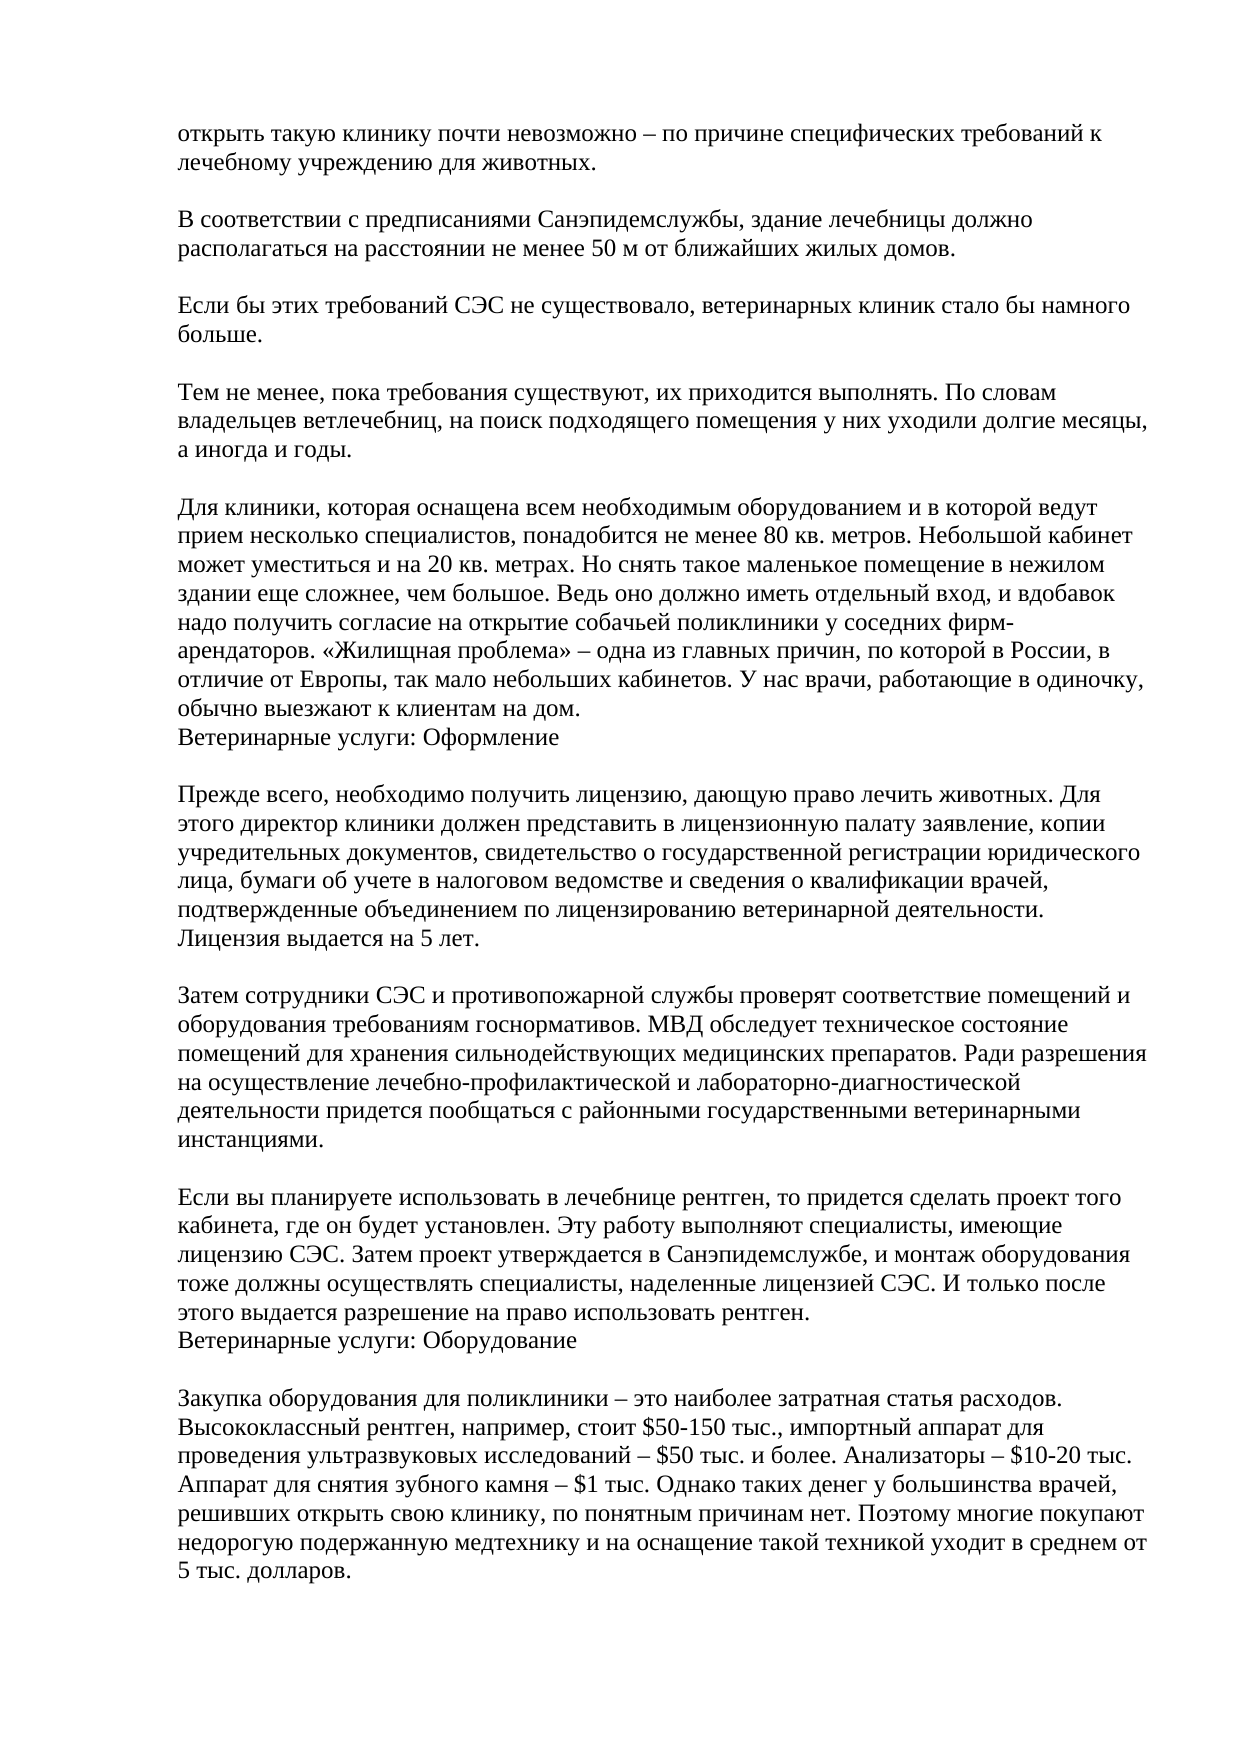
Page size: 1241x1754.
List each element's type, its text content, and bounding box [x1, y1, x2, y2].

text В соответствии с предписаниями Санэпидемслужбы, здание лечебницы должно располагаться на расстоянии не менее 50 м от ближайших жилых домов. [177, 204, 1152, 262]
text Лицензия выдается на 5 лет. [177, 923, 1152, 952]
text Если вы планируете использовать в лечебнице рентген, то придется сделать проект того кабинета, где он будет установлен. Эту работу выполняют специалисты, имеющие лицензию СЭС. Затем проект утверждается в Санэпидемслужбе, и монтаж оборудования тоже должны осуществлять специалисты, наделенные лицензией СЭС. И только после этого выдается разрешение на право использовать рентген. [177, 1182, 1152, 1326]
text открыть такую клинику почти невозможно – по причине специфических требований к лечебному учреждению для животных. [177, 118, 1152, 176]
text Прежде всего, необходимо получить лицензию, дающую право лечить животных. Для этого директор клиники должен представить в лицензионную палату заявление, копии учредительных документов, свидетельство о государственной регистрации юридического лица, бумаги об учете в налоговом ведомстве и сведения о квалификации врачей, подтвержденные объединением по лицензированию ветеринарной деятельности. [177, 779, 1152, 923]
text Тем не менее, пока требования существуют, их приходится выполнять. По словам владельцев ветлечебниц, на поиск подходящего помещения у них уходили долгие месяцы, а иногда и годы. [177, 377, 1152, 463]
text Аппарат для снятия зубного камня – $1 тыс. Однако таких денег у большинства врачей, решивших открыть свою клинику, по понятным причинам нет. Поэтому многие покупают недорогую подержанную медтехнику и на оснащение такой техникой уходит в среднем от 5 тыс. долларов. [177, 1469, 1152, 1584]
text Ветеринарные услуги: Оформление [177, 722, 1152, 751]
text Если бы этих требований СЭС не существовало, ветеринарных клиник стало бы намного больше. [177, 291, 1152, 348]
text Затем сотрудники СЭС и противопожарной службы проверят соответствие помещений и оборудования требованиям госнормативов. МВД обследует техническое состояние помещений для хранения сильнодействующих медицинских препаратов. Ради разрешения на осуществление лечебно-профилактической и лабораторно-диагностической деятельности придется пообщаться с районными государственными ветеринарными инстанциями. [177, 981, 1152, 1153]
text Закупка оборудования для поликлиники – это наиболее затратная статья расходов. Высококлассный рентген, например, стоит $50-150 тыс., импортный аппарат для проведения ультразвуковых исследований – $50 тыс. и более. Анализаторы – $10-20 тыс. [177, 1383, 1152, 1469]
text Для клиники, которая оснащена всем необходимым оборудованием и в которой ведут прием несколько специалистов, понадобится не менее 80 кв. метров. Небольшой кабинет может уместиться и на 20 кв. метрах. Но снять такое маленькое помещение в нежилом здании еще сложнее, чем большое. Ведь оно должно иметь отдельный вход, и вдобавок надо получить согласие на открытие собачьей поликлиники у соседних фирм-арендаторов. «Жилищная проблема» – одна из главных причин, по которой в России, в отличие от Европы, так мало небольших кабинетов. У нас врачи, работающие в одиночку, обычно выезжают к клиентам на дом. [177, 492, 1152, 722]
text Ветеринарные услуги: Оборудование [177, 1326, 1152, 1354]
